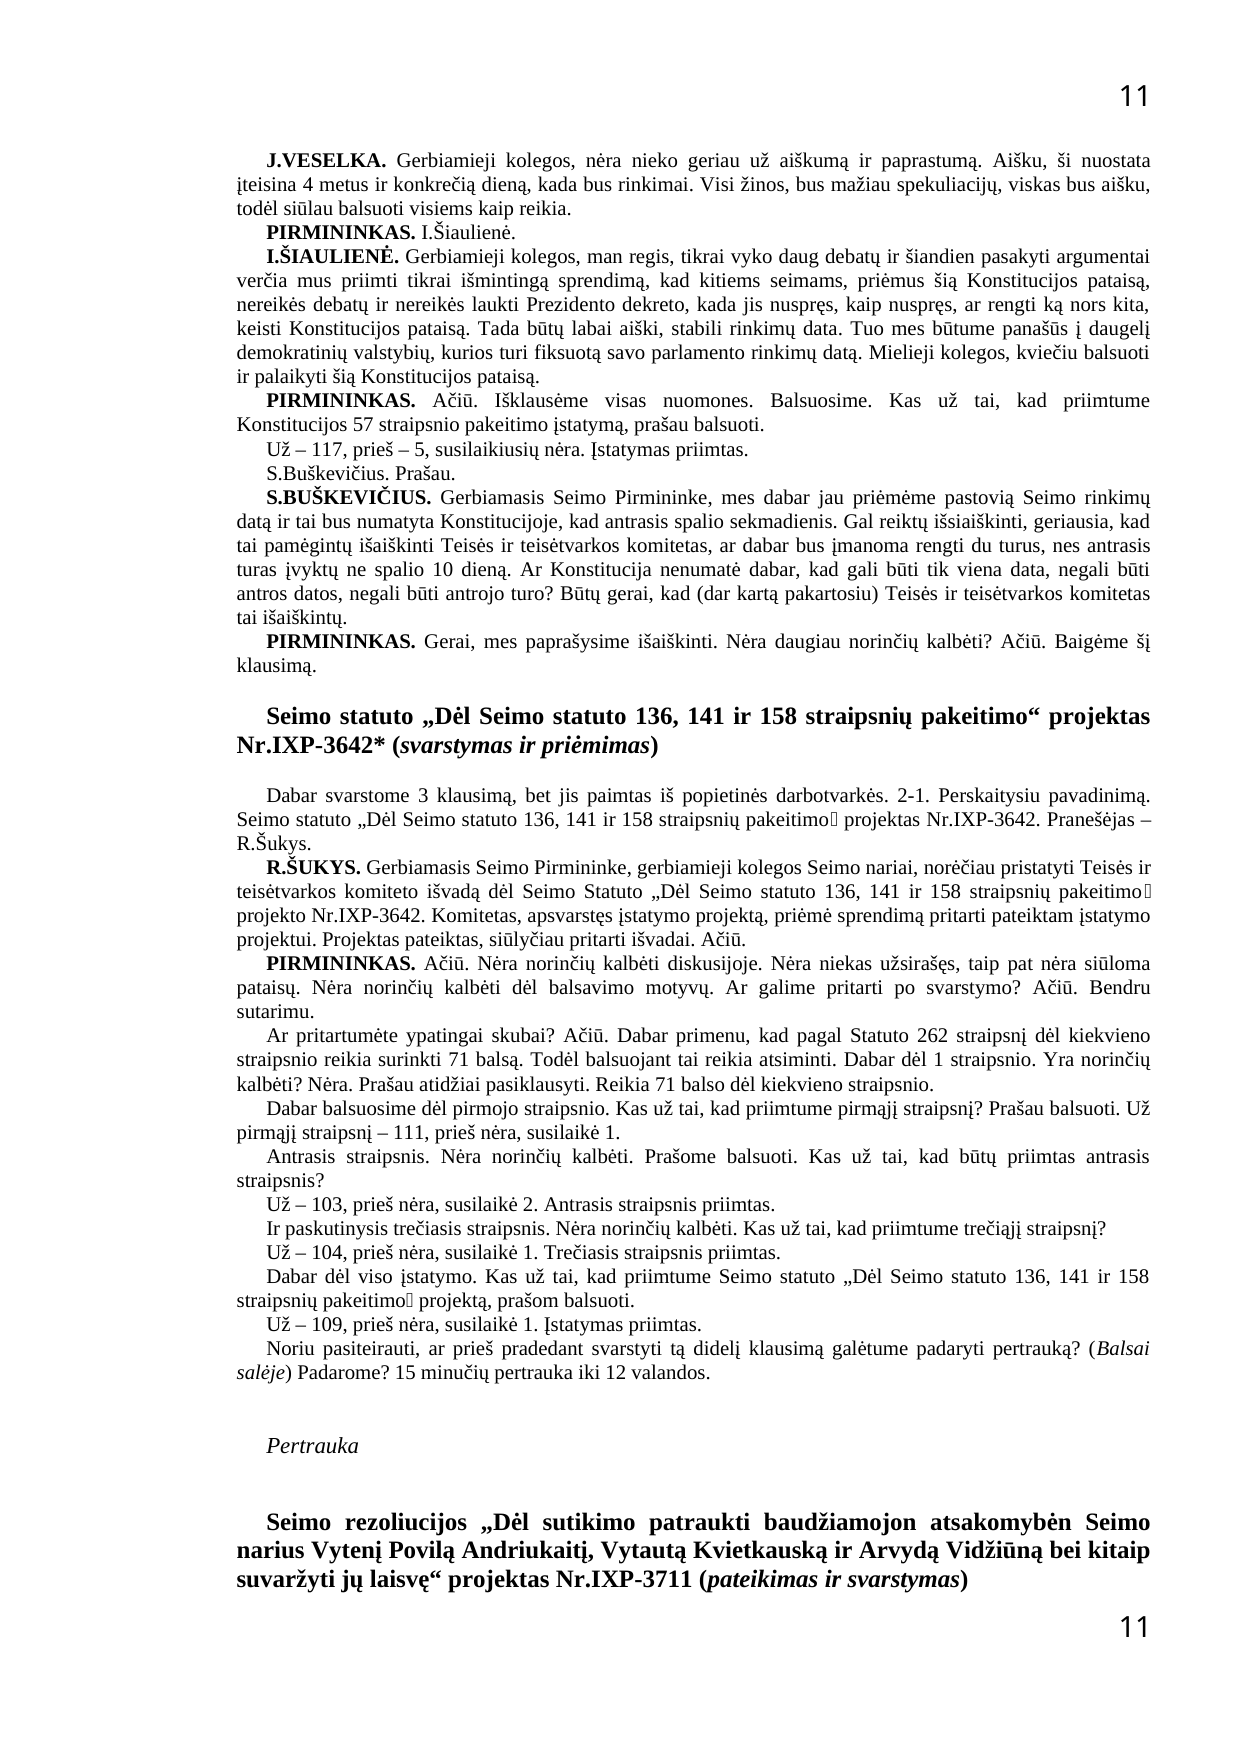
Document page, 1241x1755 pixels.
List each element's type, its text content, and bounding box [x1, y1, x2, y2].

text Noriu pasiteirauti, ar prieš pradedant svarstyti tą didelį klausimą galėtume padaryti pertrauką? (Balsai salėje) Padarome? 15 minučių pertrauka iki 12 valandos. [236, 1336, 1152, 1384]
text PIRMININKAS. Ačiū. Nėra norinčių kalbėti diskusijoje. Nėra niekas užsirašęs, taip pat nėra siūloma pataisų. Nėra norinčių kalbėti dėl balsavimo motyvų. Ar galime pritarti po svarstymo? Ačiū. Bendru sutarimu. [236, 951, 1152, 1023]
text Už – 103, prieš nėra, susilaikė 2. Antrasis straipsnis priimtas. [236, 1192, 1152, 1216]
text Antrasis straipsnis. Nėra norinčių kalbėti. Prašome balsuoti. Kas už tai, kad būtų priimtas antrasis straipsnis? [236, 1144, 1152, 1192]
text Pertrauka [236, 1432, 1152, 1459]
text J.VESELKA. Gerbiamieji kolegos, nėra nieko geriau už aiškumą ir paprastumą. Aišku, ši nuostata įteisina 4 metus ir konkrečią dieną, kada bus rinkimai. Visi žinos, bus mažiau spekuliacijų, viskas bus aišku, todėl siūlau balsuoti visiems kaip reikia. [236, 148, 1152, 220]
text Dabar balsuosime dėl pirmojo straipsnio. Kas už tai, kad priimtume pirmąjį straipsnį? Prašau balsuoti. Už pirmąjį straipsnį – 111, prieš nėra, susilaikė 1. [236, 1096, 1152, 1144]
text Seimo statuto „Dėl Seimo statuto 136, 141 ir 158 straipsnių pakeitimo“ projektas Nr.IXP-3642* (svarstymas ir priėmimas) [236, 701, 1152, 759]
text I.ŠIAULIENĖ. Gerbiamieji kolegos, man regis, tikrai vyko daug debatų ir šiandien pasakyti argumentai verčia mus priimti tikrai išmintingą sprendimą, kad kitiems seimams, priėmus šią Konstitucijos pataisą, nereikės debatų ir nereikės laukti Prezidento dekreto, kada jis nuspręs, kaip nuspręs, ar rengti ką nors kita, keisti Konstitucijos pataisą. Tada būtų labai aiški, stabili rinkimų data. Tuo mes būtume panašūs į daugelį demokratinių valstybių, kurios turi fiksuotą savo parlamento rinkimų datą. Mielieji kolegos, kviečiu balsuoti ir palaikyti šią Konstitucijos pataisą. [236, 244, 1152, 388]
text Už – 104, prieš nėra, susilaikė 1. Trečiasis straipsnis priimtas. [236, 1240, 1152, 1264]
text PIRMININKAS. Ačiū. Išklausėme visas nuomones. Balsuosime. Kas už tai, kad priimtume Konstitucijos 57 straipsnio pakeitimo įstatymą, prašau balsuoti. [236, 388, 1152, 436]
text Dabar dėl viso įstatymo. Kas už tai, kad priimtume Seimo statuto „Dėl Seimo statuto 136, 141 ir 158 straipsnių pakeitimo projektą, prašom balsuoti. [236, 1264, 1152, 1312]
text Ar pritartumėte ypatingai skubai? Ačiū. Dabar primenu, kad pagal Statuto 262 straipsnį dėl kiekvieno straipsnio reikia surinkti 71 balsą. Todėl balsuojant tai reikia atsiminti. Dabar dėl 1 straipsnio. Yra norinčių kalbėti? Nėra. Prašau atidžiai pasiklausyti. Reikia 71 balso dėl kiekvieno straipsnio. [236, 1023, 1152, 1096]
text S.BUŠKEVIČIUS. Gerbiamasis Seimo Pirmininke, mes dabar jau priėmėme pastovią Seimo rinkimų datą ir tai bus numatyta Konstitucijoje, kad antrasis spalio sekmadienis. Gal reiktų išsiaiškinti, geriausia, kad tai pamėgintų išaiškinti Teisės ir teisėtvarkos komitetas, ar dabar bus įmanoma rengti du turus, nes antrasis turas įvyktų ne spalio 10 dieną. Ar Konstitucija nenumatė dabar, kad gali būti tik viena data, negali būti antros datos, negali būti antrojo turo? Būtų gerai, kad (dar kartą pakartosiu) Teisės ir teisėtvarkos komitetas tai išaiškintų. [236, 484, 1152, 629]
text Už – 109, prieš nėra, susilaikė 1. Įstatymas priimtas. [236, 1312, 1152, 1336]
text Seimo rezoliucijos „Dėl sutikimo patraukti baudžiamojon atsakomybėn Seimo narius Vytenį Povilą Andriukaitį, Vytautą Kvietkauską ir Arvydą Vidžiūną bei kitaip suvaržyti jų laisvę“ projektas Nr.IXP-3711 (pateikimas ir svarstymas) [236, 1507, 1152, 1593]
text Už – 117, prieš – 5, susilaikiusių nėra. Įstatymas priimtas. [236, 436, 1152, 461]
text S.Buškevičius. Prašau. [236, 461, 1152, 484]
text R.ŠUKYS. Gerbiamasis Seimo Pirmininke, gerbiamieji kolegos Seimo nariai, norėčiau pristatyti Teisės ir teisėtvarkos komiteto išvadą dėl Seimo Statuto „Dėl Seimo statuto 136, 141 ir 158 straipsnių pakeitimo projekto Nr.IXP-3642. Komitetas, apsvarstęs įstatymo projektą, priėmė sprendimą pritarti pateiktam įstatymo projektui. Projektas pateiktas, siūlyčiau pritarti išvadai. Ačiū. [236, 855, 1152, 951]
text Ir paskutinysis trečiasis straipsnis. Nėra norinčių kalbėti. Kas už tai, kad priimtume trečiąjį straipsnį? [236, 1216, 1152, 1240]
text PIRMININKAS. Gerai, mes paprašysime išaiškinti. Nėra daugiau norinčių kalbėti? Ačiū. Baigėme šį klausimą. [236, 629, 1152, 677]
text Dabar svarstome 3 klausimą, bet jis paimtas iš popietinės darbotvarkės. 2-1. Perskaitysiu pavadinimą. Seimo statuto „Dėl Seimo statuto 136, 141 ir 158 straipsnių pakeitimo projektas Nr.IXP-3642. Pranešėjas – R.Šukys. [236, 783, 1152, 855]
text PIRMININKAS. I.Šiaulienė. [236, 220, 1152, 244]
